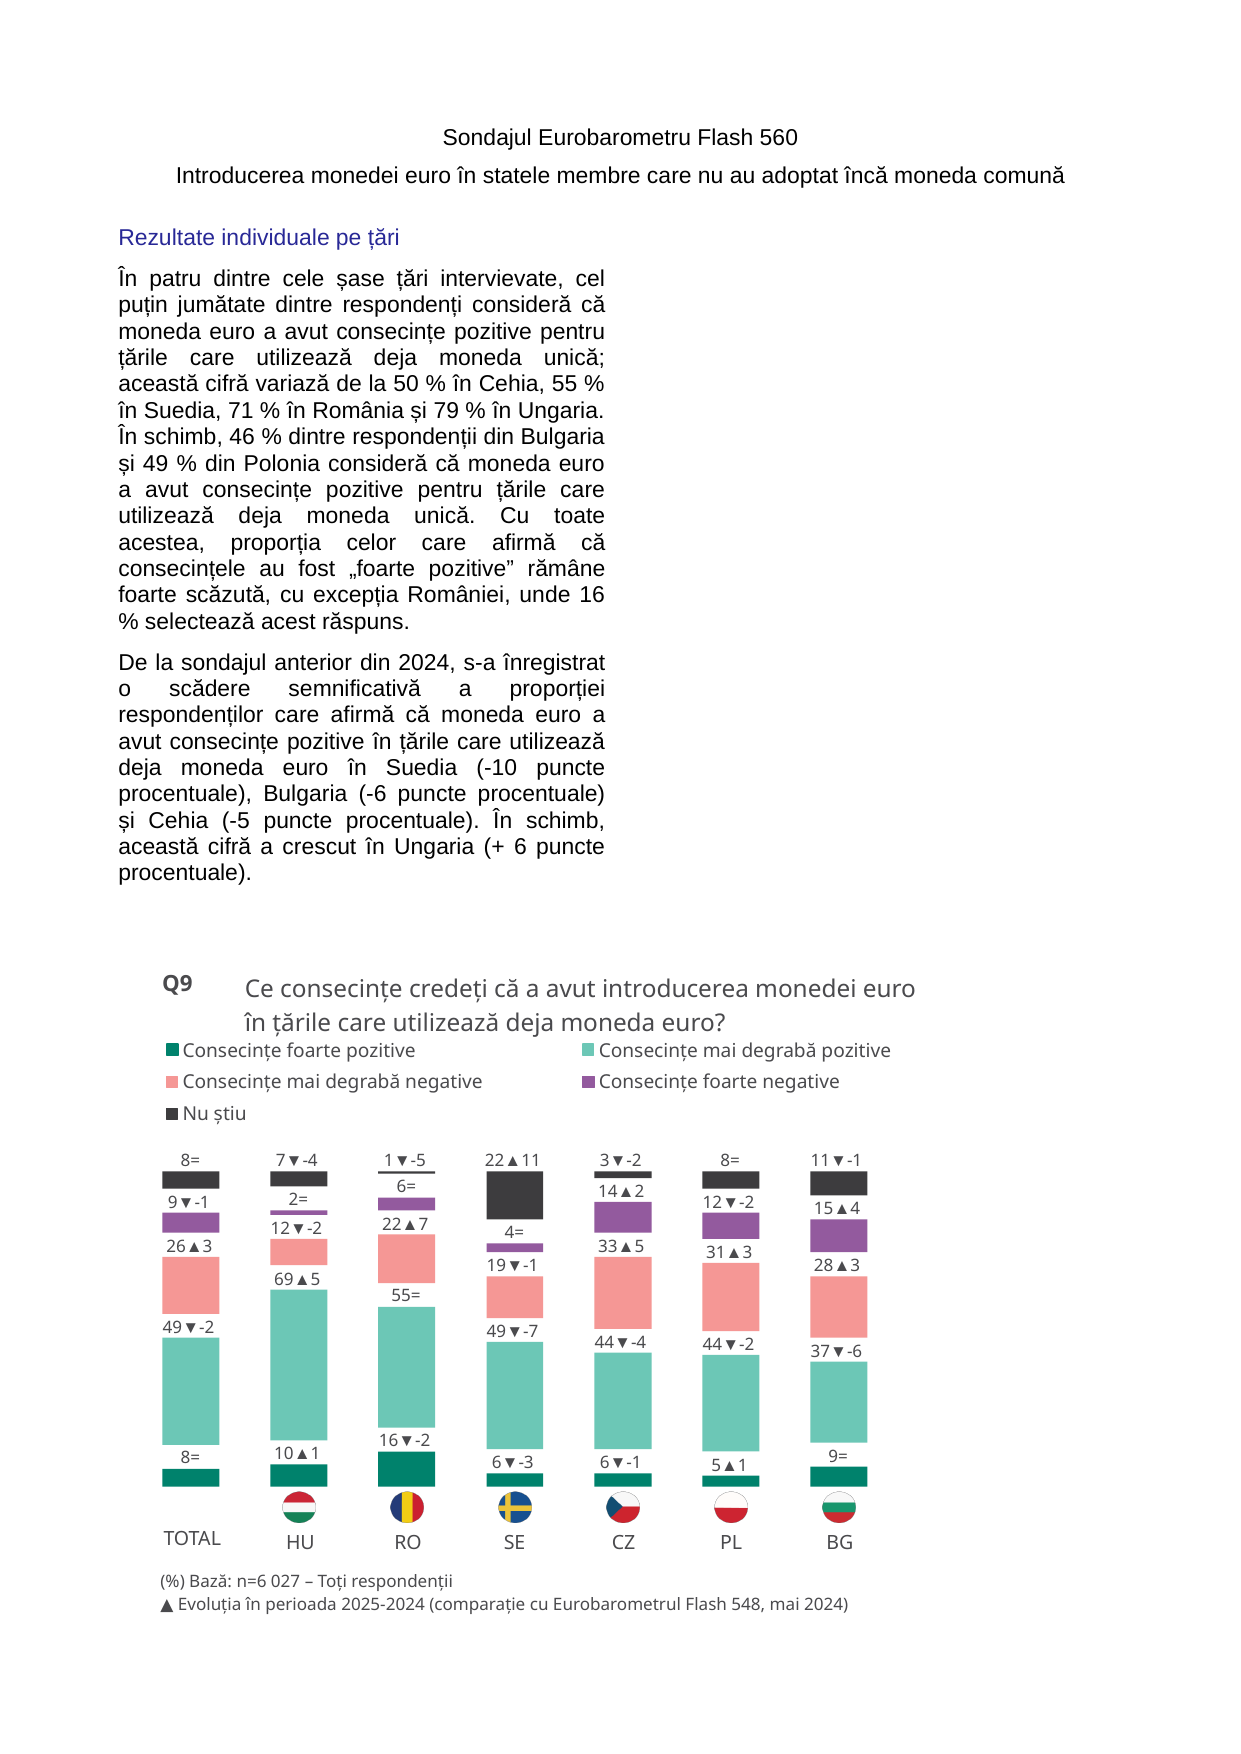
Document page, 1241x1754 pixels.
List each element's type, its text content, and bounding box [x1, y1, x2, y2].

picture [606, 1491, 640, 1523]
text De la sondajul anterior din 2024, s-a înregistrat o scădere semnificativă a proporției respondenților care afirmă că moneda euro a avut consecințe pozitive în țările care utilizează deja moneda euro în Suedia (-10 puncte procentuale), Bulgaria (-6 puncte procentuale) și Cehia (-5 puncte procentuale). În schimb, această cifră a crescut în Ungaria (+ 6 puncte procentuale). [118, 648, 605, 886]
picture [282, 1491, 316, 1523]
picture [498, 1491, 532, 1523]
picture [390, 1491, 424, 1523]
picture [822, 1491, 856, 1523]
text În patru dintre cele șase țări intervievate, cel puțin jumătate dintre respondenți consideră că moneda euro a avut consecințe pozitive pentru țările care utilizează deja moneda unică; această cifră variază de la 50 % în Cehia, 55 % în Suedia, 71 % în România și 79 % în Ungaria. În schimb, 46 % dintre respondenții din Bulgaria și 49 % din Polonia consideră că moneda euro a avut consecințe pozitive pentru țările care utilizează deja moneda unică. Cu toate acestea, proporția celor care afirmă că consecințele au fost „foarte pozitive” rămâne foarte scăzută, cu excepția României, unde 16 % selectează acest răspuns. [118, 265, 605, 634]
text Rezultate individuale pe țări [118, 224, 605, 250]
picture [714, 1491, 748, 1523]
